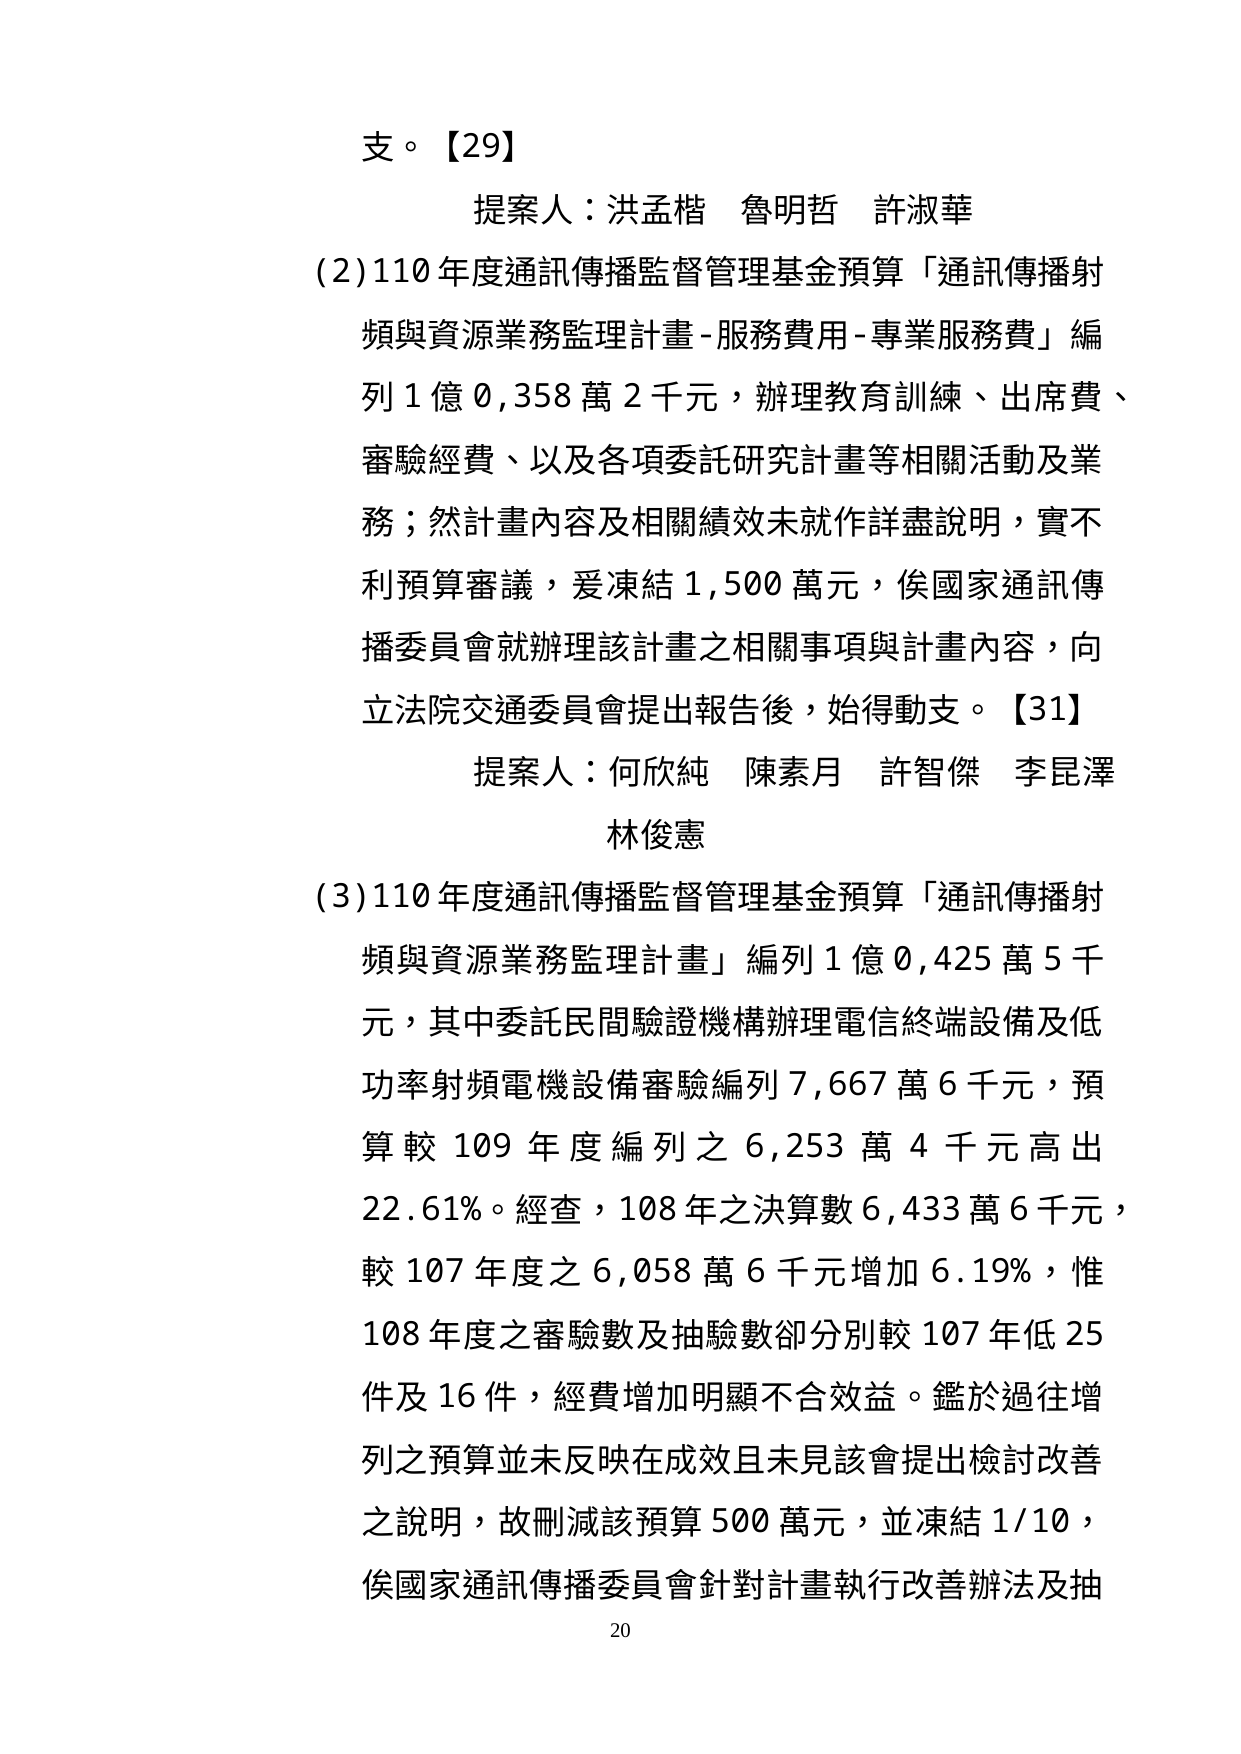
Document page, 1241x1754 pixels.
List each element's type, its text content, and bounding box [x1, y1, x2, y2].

text 提案人：洪孟楷 魯明哲 許淑華 [473, 166, 1117, 228]
text (3)110年度通訊傳播監督管理基金預算「通訊傳播射頻與資源業務監理計畫」編列1億0,425萬5千元，其中委託民間驗證機構辦理電信終端設備及低功率射頻電機設備審驗編列7,667萬6千元，預算較109年度編列之6,253萬4千元高出22.61%。經查，108年之決算數6,433萬6千元，較107年度之6,058萬6千元增加6.19%，惟108年度之審驗數及抽驗數卻分別較107年低25件及16件，經費增加明顯不合效益。鑑於過往增列之預算並未反映在成效且未見該會提出檢討改善之說明，故刪減該預算500萬元，並凍結1/10，俟國家通訊傳播委員會針對計畫執行改善辦法及抽審件數規範之規劃向立法院交通委員會提出書面報告後，始得動支。【32】 [311, 853, 1104, 1603]
text (2)110年度通訊傳播監督管理基金預算「通訊傳播射頻與資源業務監理計畫-服務費用-專業服務費」編列1億0,358萬2千元，辦理教育訓練、出席費、審驗經費、以及各項委託研究計畫等相關活動及業務；然計畫內容及相關績效未就作詳盡說明，實不利預算審議，爰凍結1,500萬元，俟國家通訊傳播委員會就辦理該計畫之相關事項與計畫內容，向立法院交通委員會提出報告後，始得動支。【31】 [311, 228, 1104, 728]
text 提案人：何欣純 陳素月 許智傑 李昆澤 林俊憲 [473, 728, 1117, 853]
text 支。【29】 [361, 103, 1104, 166]
